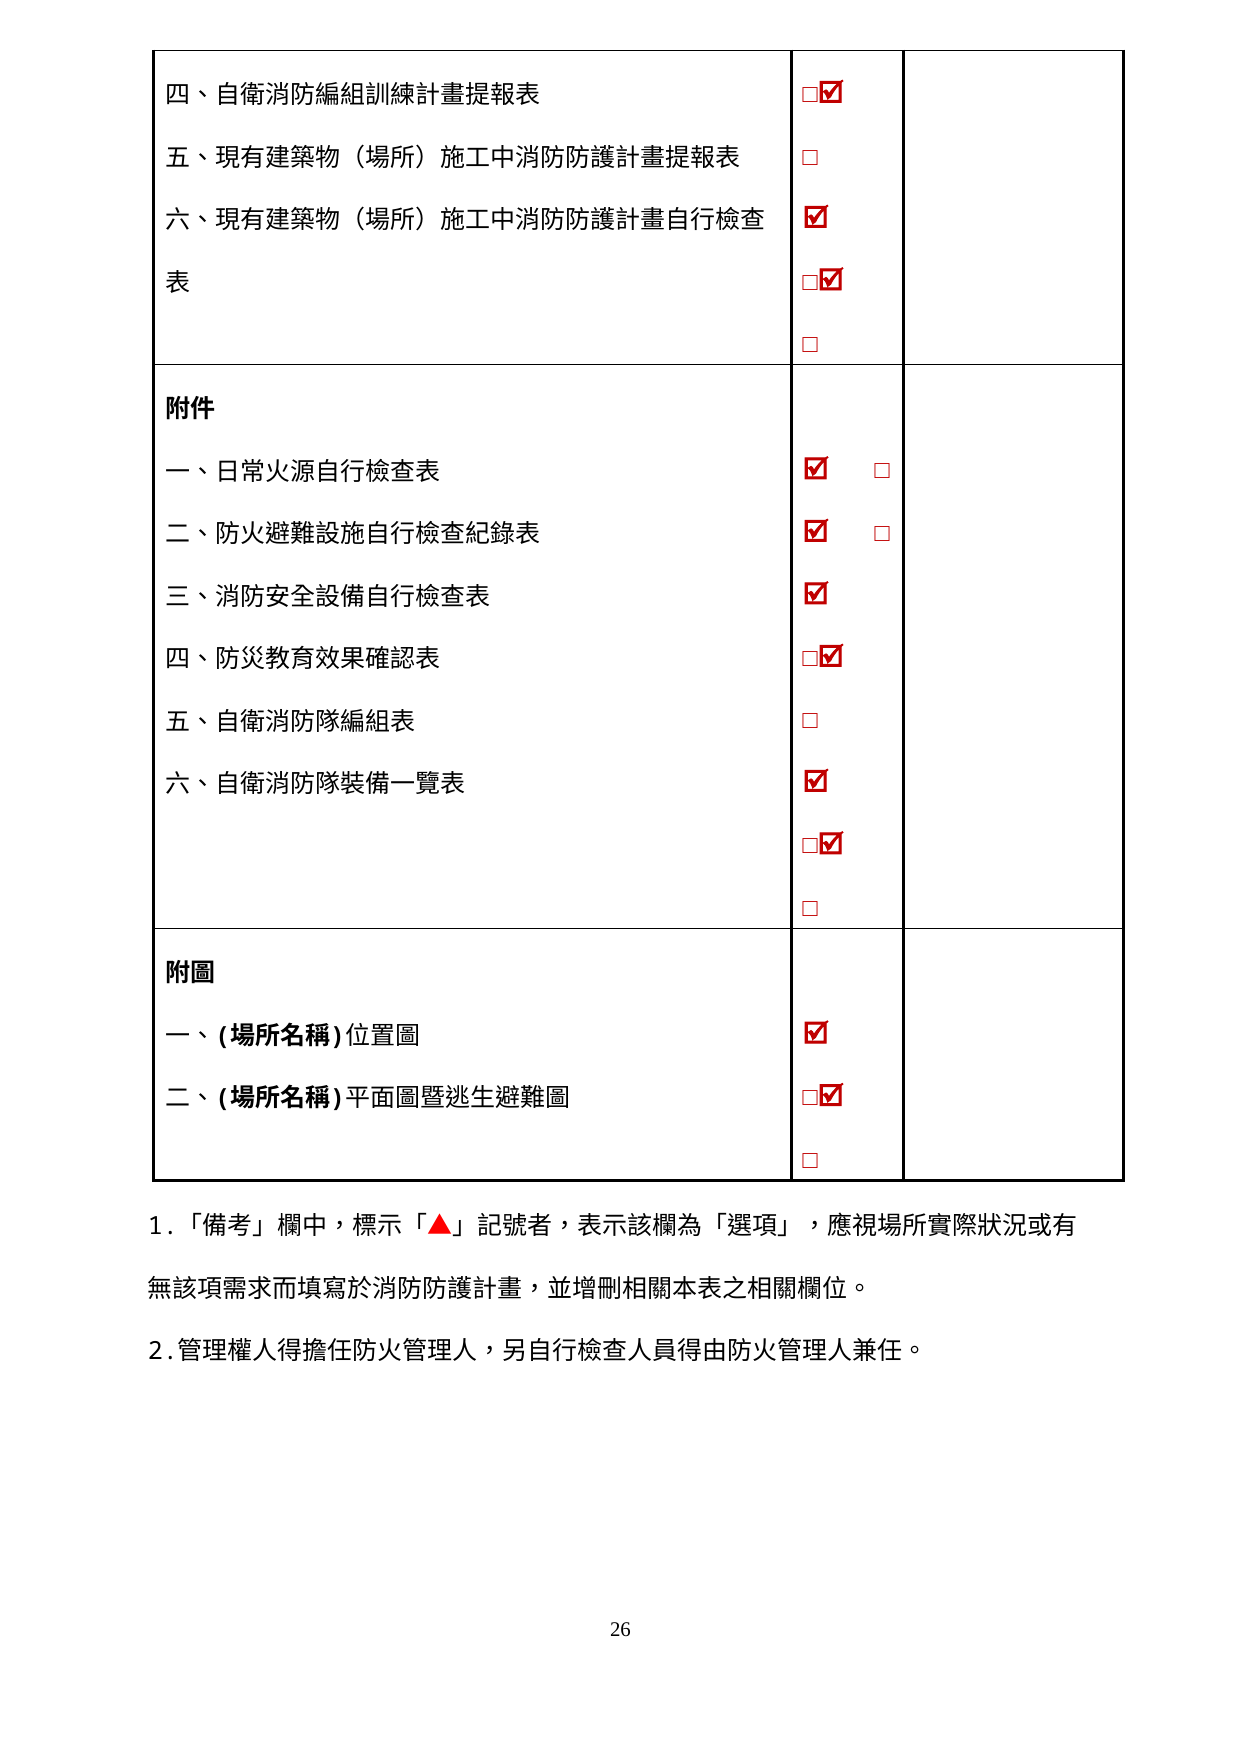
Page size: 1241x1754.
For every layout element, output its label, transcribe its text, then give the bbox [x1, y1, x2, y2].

table_cell  □  □  □ □  □ □ [793, 365, 902, 928]
table_cell [905, 51, 1122, 363]
table_cell [905, 929, 1122, 1179]
text 1.「備考」欄中，標示「▲」記號者，表示該欄為「選項」，應視場所實際狀況或有無該項需求而填寫於消防防護計畫，並增刪相關本表之相關欄位。 [148, 1182, 1092, 1307]
table_cell 附圖 一、(場所名稱)位置圖 二、(場所名稱)平面圖暨逃生避難圖 [155, 929, 790, 1179]
table_cell 附件 一、日常火源自行檢查表 二、防火避難設施自行檢查紀錄表 三、消防安全設備自行檢查表 四、防災教育效果確認表 五、自衛消防隊編組表 六、自衛消防隊裝備一覽表 [155, 365, 790, 928]
table_cell 四、自衛消防編組訓練計畫提報表 五、現有建築物（場所）施工中消防防護計畫提報表 六、現有建築物（場所）施工中消防防護計畫自行檢查表 [155, 51, 790, 363]
table_cell  □ □ [793, 929, 902, 1179]
table_cell □ □  □ □ [793, 51, 902, 363]
text 2.管理權人得擔任防火管理人，另自行檢查人員得由防火管理人兼任。 [148, 1307, 1092, 1370]
table_cell [905, 365, 1122, 928]
